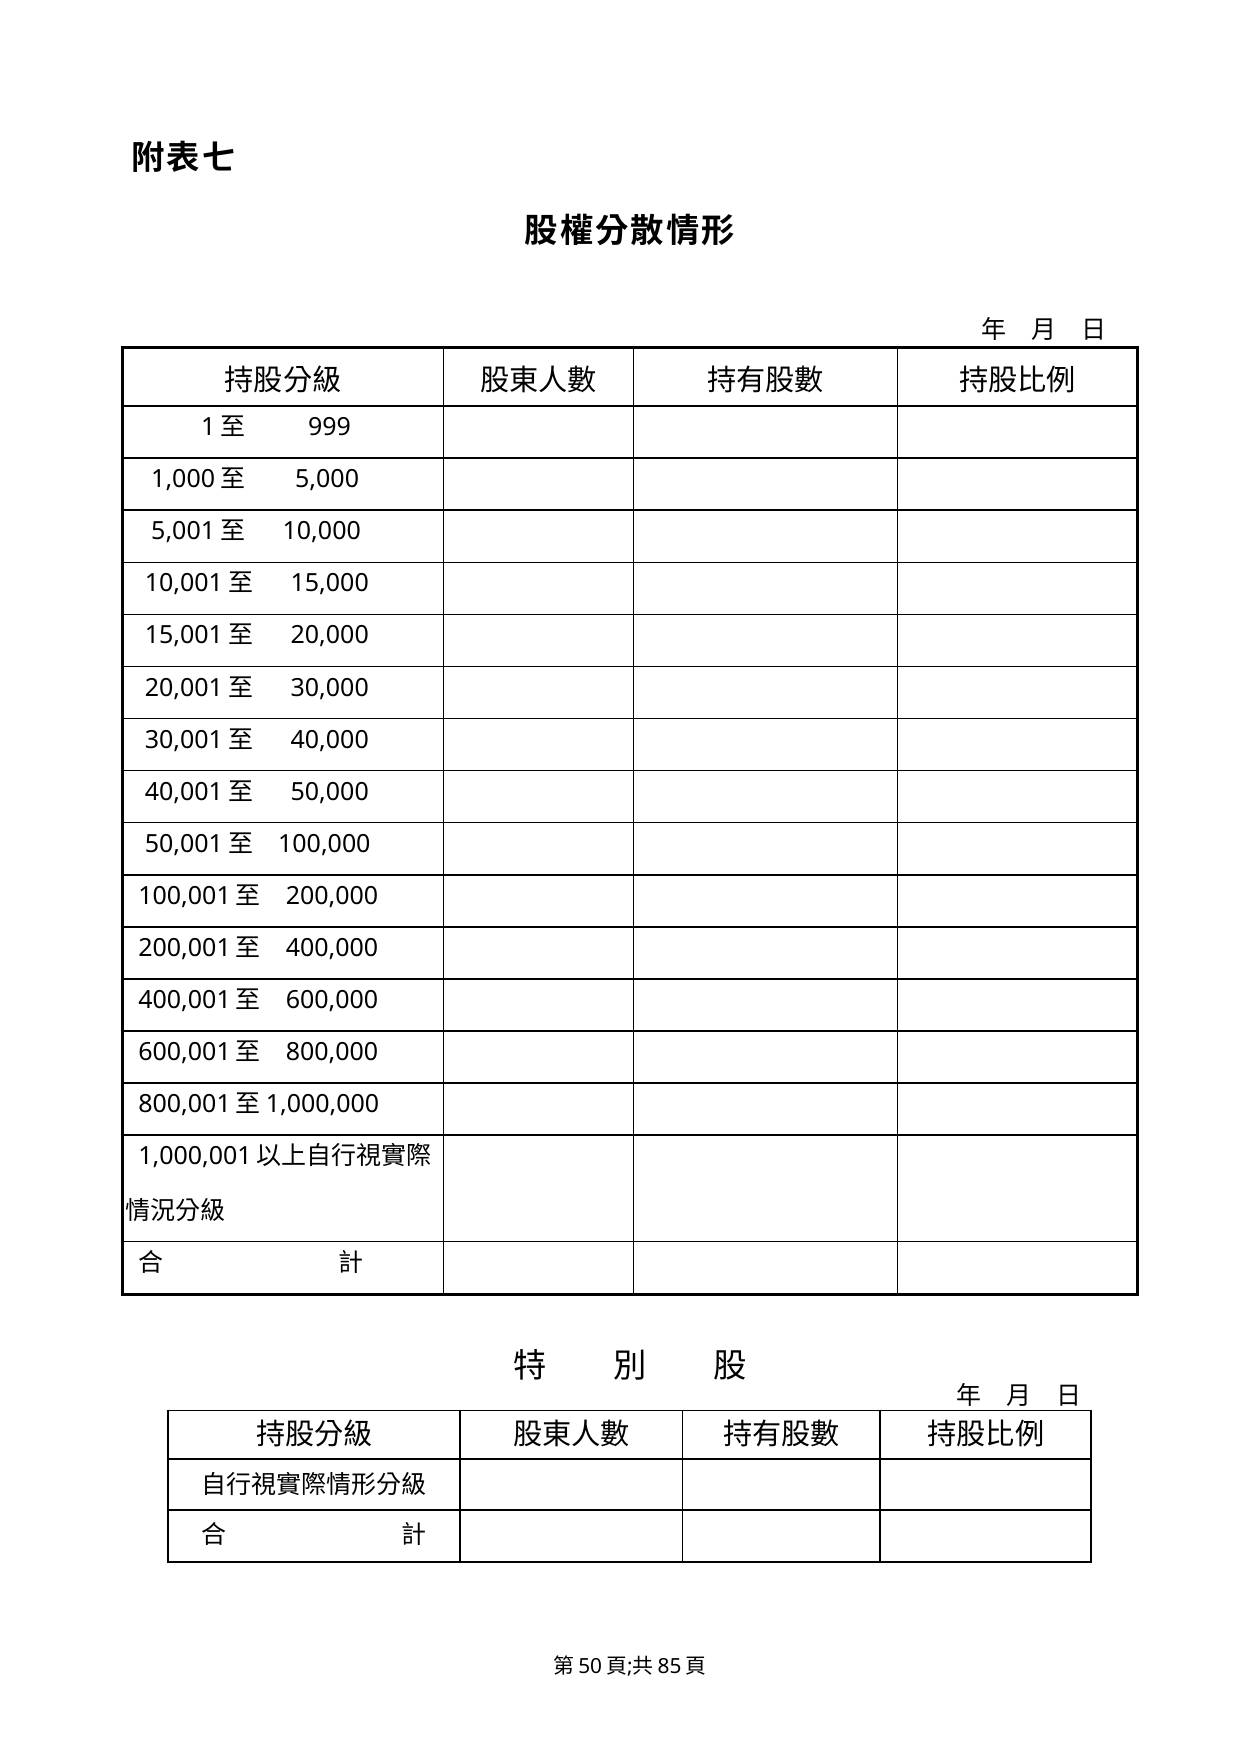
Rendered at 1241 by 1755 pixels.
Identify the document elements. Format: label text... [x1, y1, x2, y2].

text 附表七 [131, 131, 1128, 179]
table_cell [881, 1460, 1090, 1509]
table_cell [634, 1136, 897, 1241]
table_header 持股分級 [169, 1411, 459, 1458]
table_cell [634, 1084, 897, 1134]
table_cell 40,001至 50,000 [124, 771, 443, 822]
table_cell [461, 1460, 682, 1509]
table_cell [634, 563, 897, 613]
table_cell [634, 1242, 897, 1293]
table_cell [444, 667, 633, 718]
table_cell 合 計 [169, 1511, 459, 1561]
table_cell [898, 407, 1136, 457]
table_cell [898, 980, 1136, 1030]
text 股權分散情形 [131, 203, 1128, 252]
table_cell 1,000,001以上自行視實際情況分級 [124, 1136, 443, 1241]
table_cell [898, 928, 1136, 978]
table_header 股東人數 [461, 1411, 682, 1458]
table_cell [898, 459, 1136, 509]
table_cell [444, 719, 633, 770]
table_cell [444, 1136, 633, 1241]
table_cell [898, 1136, 1136, 1241]
table_cell 20,001至 30,000 [124, 667, 443, 718]
table_cell [634, 511, 897, 561]
table_cell 10,001至 15,000 [124, 563, 443, 613]
table_cell [898, 1084, 1136, 1134]
table_cell [444, 459, 633, 509]
table_cell [634, 1032, 897, 1082]
table_cell [444, 407, 633, 457]
table_cell [898, 1242, 1136, 1293]
table_cell [634, 980, 897, 1030]
table_header 持有股數 [683, 1411, 879, 1458]
table_cell [898, 771, 1136, 822]
table_header 持股分級 [124, 349, 443, 405]
table_cell [881, 1511, 1090, 1561]
table_cell [634, 928, 897, 978]
table_cell [444, 980, 633, 1030]
table_cell [634, 823, 897, 874]
table_cell 1至 999 [124, 407, 443, 457]
table_cell [898, 615, 1136, 666]
table_cell [444, 563, 633, 613]
table_cell 50,001至 100,000 [124, 823, 443, 874]
table_cell [444, 1032, 633, 1082]
table_header 持股比例 [881, 1411, 1090, 1458]
table_cell [683, 1511, 879, 1561]
table_cell [444, 1242, 633, 1293]
table_header 持有股數 [634, 349, 897, 405]
table_cell [898, 823, 1136, 874]
table_cell 200,001至 400,000 [124, 928, 443, 978]
table_cell [444, 823, 633, 874]
text 年 月 日 [131, 1384, 1106, 1409]
table_cell [634, 876, 897, 926]
table_cell [444, 771, 633, 822]
table_cell 100,001至 200,000 [124, 876, 443, 926]
text 特 別 股 [131, 1347, 1128, 1384]
table_cell 15,001至 20,000 [124, 615, 443, 666]
table_cell [444, 511, 633, 561]
table_cell [898, 1032, 1136, 1082]
table_cell [634, 719, 897, 770]
table_cell 5,001至 10,000 [124, 511, 443, 561]
table_cell [444, 928, 633, 978]
table_cell 400,001至 600,000 [124, 980, 443, 1030]
table_cell [634, 407, 897, 457]
table_cell 自行視實際情形分級 [169, 1460, 459, 1509]
table_cell 800,001至1,000,000 [124, 1084, 443, 1134]
text 年 月 日 [131, 310, 1106, 346]
table_cell 600,001至 800,000 [124, 1032, 443, 1082]
table_cell 30,001至 40,000 [124, 719, 443, 770]
table_cell [444, 1084, 633, 1134]
table_cell 1,000至 5,000 [124, 459, 443, 509]
table_cell [634, 615, 897, 666]
table_cell [634, 667, 897, 718]
table_cell [461, 1511, 682, 1561]
table_cell [898, 563, 1136, 613]
table_cell [898, 719, 1136, 770]
table_cell [634, 771, 897, 822]
table_header 持股比例 [898, 349, 1136, 405]
table_cell [444, 615, 633, 666]
table_cell 合 計 [124, 1242, 443, 1293]
table_cell [898, 667, 1136, 718]
table_cell [444, 876, 633, 926]
table_cell [898, 876, 1136, 926]
table_cell [683, 1460, 879, 1509]
table_header 股東人數 [444, 349, 633, 405]
table_cell [898, 511, 1136, 561]
table_cell [634, 459, 897, 509]
